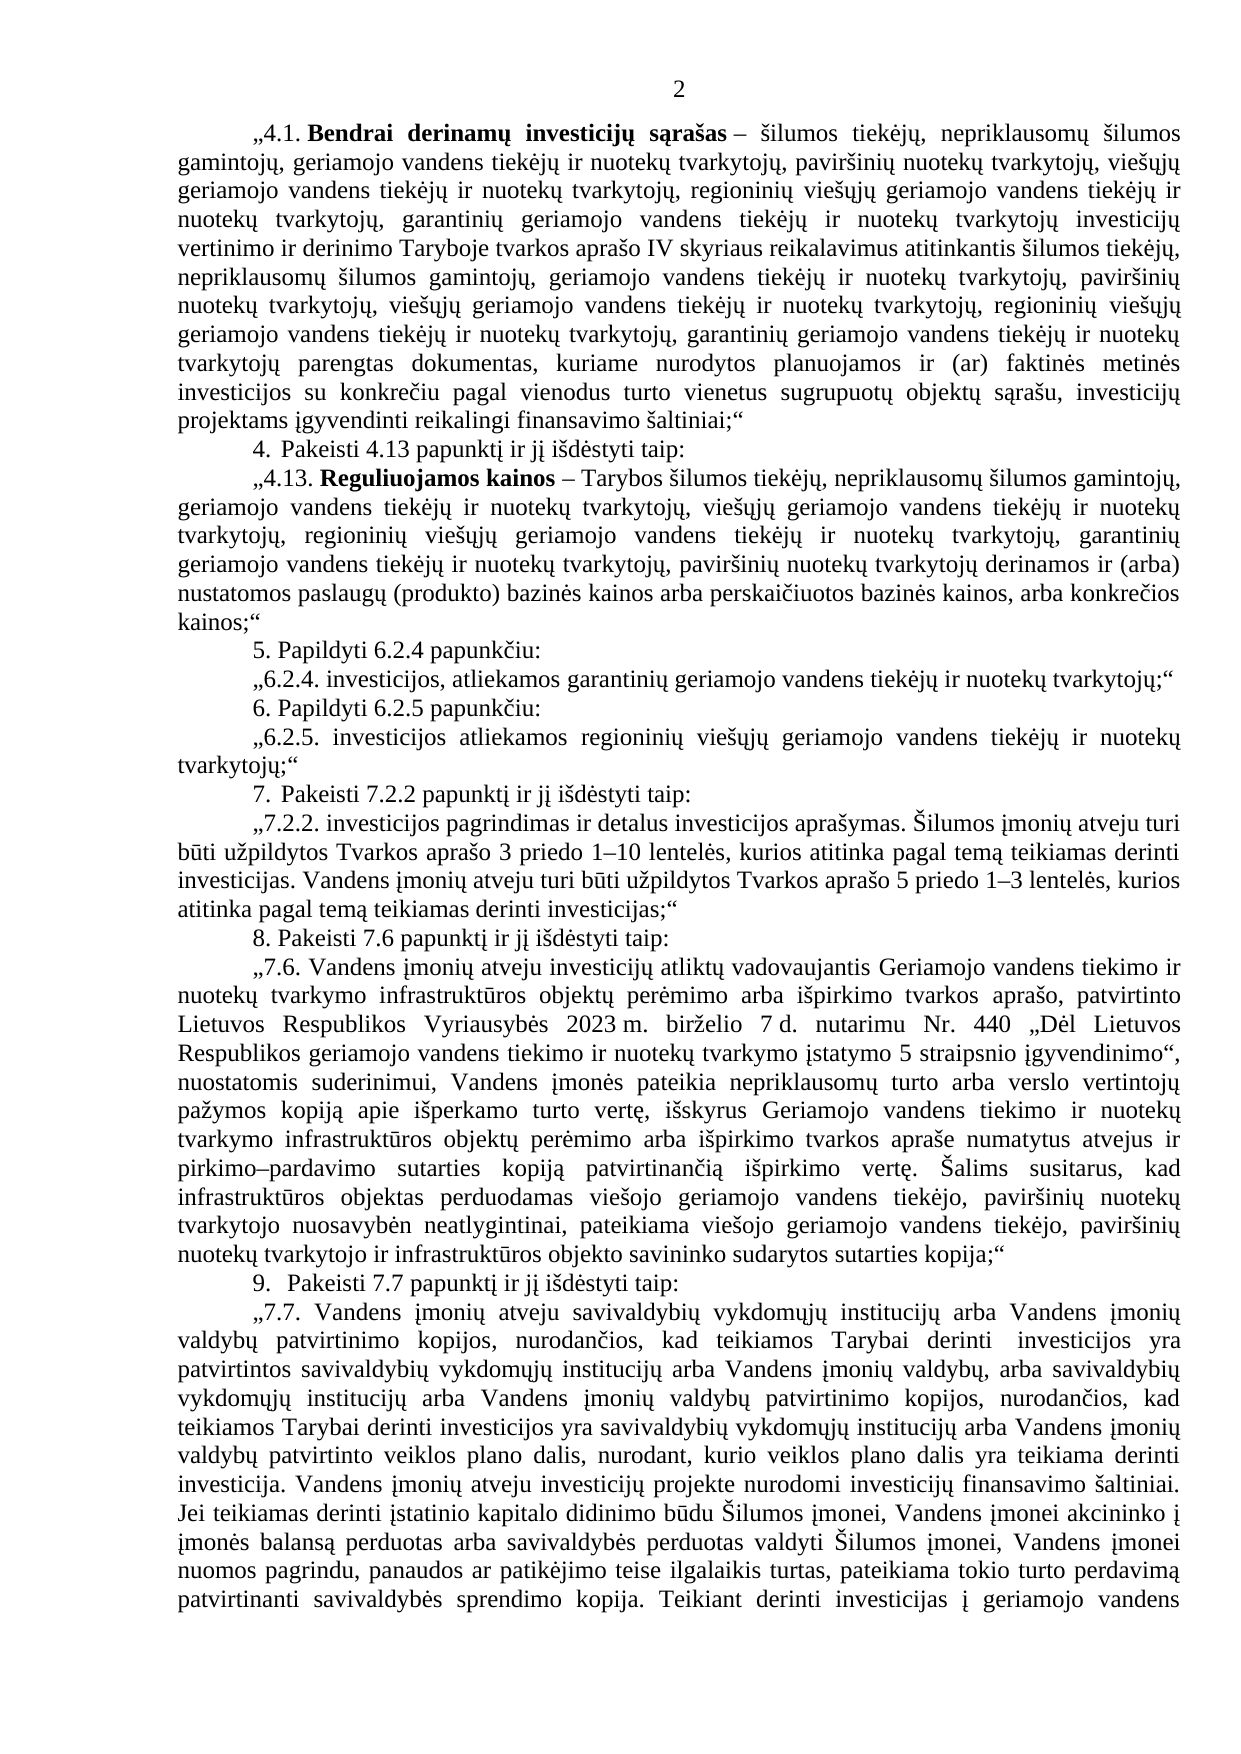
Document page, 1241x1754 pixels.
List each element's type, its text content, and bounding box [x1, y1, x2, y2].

text 9. Pakeisti 7.7 papunktį ir jį išdėstyti taip: [177, 1268, 1181, 1297]
text 4. Pakeisti 4.13 papunktį ir jį išdėstyti taip: [177, 434, 1181, 463]
text „6.2.5. investicijos atliekamos regioninių viešųjų geriamojo vandens tiekėjų ir nuotekų tvarkytojų;“ [177, 722, 1181, 779]
text 5. Papildyti 6.2.4 papunkčiu: [177, 636, 1181, 664]
text „7.7. Vandens įmonių atveju savivaldybių vykdomųjų institucijų arba Vandens įmonių valdybų patvirtinimo kopijos, nurodančios, kad teikiamos Tarybai derinti investicijos yra patvirtintos savivaldybių vykdomųjų institucijų arba Vandens įmonių valdybų, arba savivaldybių vykdomųjų institucijų arba Vandens įmonių valdybų patvirtinimo kopijos, nurodančios, kad teikiamos Tarybai derinti investicijos yra savivaldybių vykdomųjų institucijų arba Vandens įmonių valdybų patvirtinto veiklos plano dalis, nurodant, kurio veiklos plano dalis yra teikiama derinti investicija. Vandens įmonių atveju investicijų projekte nurodomi investicijų finansavimo šaltiniai. Jei teikiamas derinti įstatinio kapitalo didinimo būdu Šilumos įmonei, Vandens įmonei akcininko į įmonės balansą perduotas arba savivaldybės perduotas valdyti Šilumos įmonei, Vandens įmonei nuomos pagrindu, panaudos ar patikėjimo teise ilgalaikis turtas, pateikiama tokio turto perdavimą patvirtinanti savivaldybės sprendimo kopija. Teikiant derinti investicijas į geriamojo vandens [177, 1297, 1181, 1613]
text „4.1. Bendrai derinamų investicijų sąrašas – šilumos tiekėjų, nepriklausomų šilumos gamintojų, geriamojo vandens tiekėjų ir nuotekų tvarkytojų, paviršinių nuotekų tvarkytojų, viešųjų geriamojo vandens tiekėjų ir nuotekų tvarkytojų, regioninių viešųjų geriamojo vandens tiekėjų ir nuotekų tvarkytojų, garantinių geriamojo vandens tiekėjų ir nuotekų tvarkytojų investicijų vertinimo ir derinimo Taryboje tvarkos aprašo IV skyriaus reikalavimus atitinkantis šilumos tiekėjų, nepriklausomų šilumos gamintojų, geriamojo vandens tiekėjų ir nuotekų tvarkytojų, paviršinių nuotekų tvarkytojų, viešųjų geriamojo vandens tiekėjų ir nuotekų tvarkytojų, regioninių viešųjų geriamojo vandens tiekėjų ir nuotekų tvarkytojų, garantinių geriamojo vandens tiekėjų ir nuotekų tvarkytojų parengtas dokumentas, kuriame nurodytos planuojamos ir (ar) faktinės metinės investicijos su konkrečiu pagal vienodus turto vienetus sugrupuotų objektų sąrašu, investicijų projektams įgyvendinti reikalingi finansavimo šaltiniai;“ [177, 118, 1181, 434]
text 6. Papildyti 6.2.5 papunkčiu: [177, 693, 1181, 722]
text „4.13. Reguliuojamos kainos – Tarybos šilumos tiekėjų, nepriklausomų šilumos gamintojų, geriamojo vandens tiekėjų ir nuotekų tvarkytojų, viešųjų geriamojo vandens tiekėjų ir nuotekų tvarkytojų, regioninių viešųjų geriamojo vandens tiekėjų ir nuotekų tvarkytojų, garantinių geriamojo vandens tiekėjų ir nuotekų tvarkytojų, paviršinių nuotekų tvarkytojų derinamos ir (arba) nustatomos paslaugų (produkto) bazinės kainos arba perskaičiuotos bazinės kainos, arba konkrečios kainos;“ [177, 463, 1181, 636]
text 7. Pakeisti 7.2.2 papunktį ir jį išdėstyti taip: [177, 779, 1181, 808]
text „7.6. Vandens įmonių atveju investicijų atliktų vadovaujantis Geriamojo vandens tiekimo ir nuotekų tvarkymo infrastruktūros objektų perėmimo arba išpirkimo tvarkos aprašo, patvirtinto Lietuvos Respublikos Vyriausybės 2023 m. birželio 7 d. nutarimu Nr. 440 „Dėl Lietuvos Respublikos geriamojo vandens tiekimo ir nuotekų tvarkymo įstatymo 5 straipsnio įgyvendinimo“, nuostatomis suderinimui, Vandens įmonės pateikia nepriklausomų turto arba verslo vertintojų pažymos kopiją apie išperkamo turto vertę, išskyrus Geriamojo vandens tiekimo ir nuotekų tvarkymo infrastruktūros objektų perėmimo arba išpirkimo tvarkos apraše numatytus atvejus ir pirkimo–pardavimo sutarties kopiją patvirtinančią išpirkimo vertę. Šalims susitarus, kad infrastruktūros objektas perduodamas viešojo geriamojo vandens tiekėjo, paviršinių nuotekų tvarkytojo nuosavybėn neatlygintinai, pateikiama viešojo geriamojo vandens tiekėjo, paviršinių nuotekų tvarkytojo ir infrastruktūros objekto savininko sudarytos sutarties kopija;“ [177, 952, 1181, 1268]
subtitle „7.2.2. investicijos pagrindimas ir detalus investicijos aprašymas. Šilumos įmonių atveju turi būti užpildytos Tvarkos aprašo 3 priedo 1‒10 lentelės, kurios atitinka pagal temą teikiamas derinti investicijas. Vandens įmonių atveju turi būti užpildytos Tvarkos aprašo 5 priedo 1‒3 lentelės, kurios atitinka pagal temą teikiamas derinti investicijas;“ [177, 808, 1181, 923]
text 8. Pakeisti 7.6 papunktį ir jį išdėstyti taip: [177, 923, 1181, 952]
subtitle „6.2.4. investicijos, atliekamos garantinių geriamojo vandens tiekėjų ir nuotekų tvarkytojų;“ [177, 664, 1181, 693]
